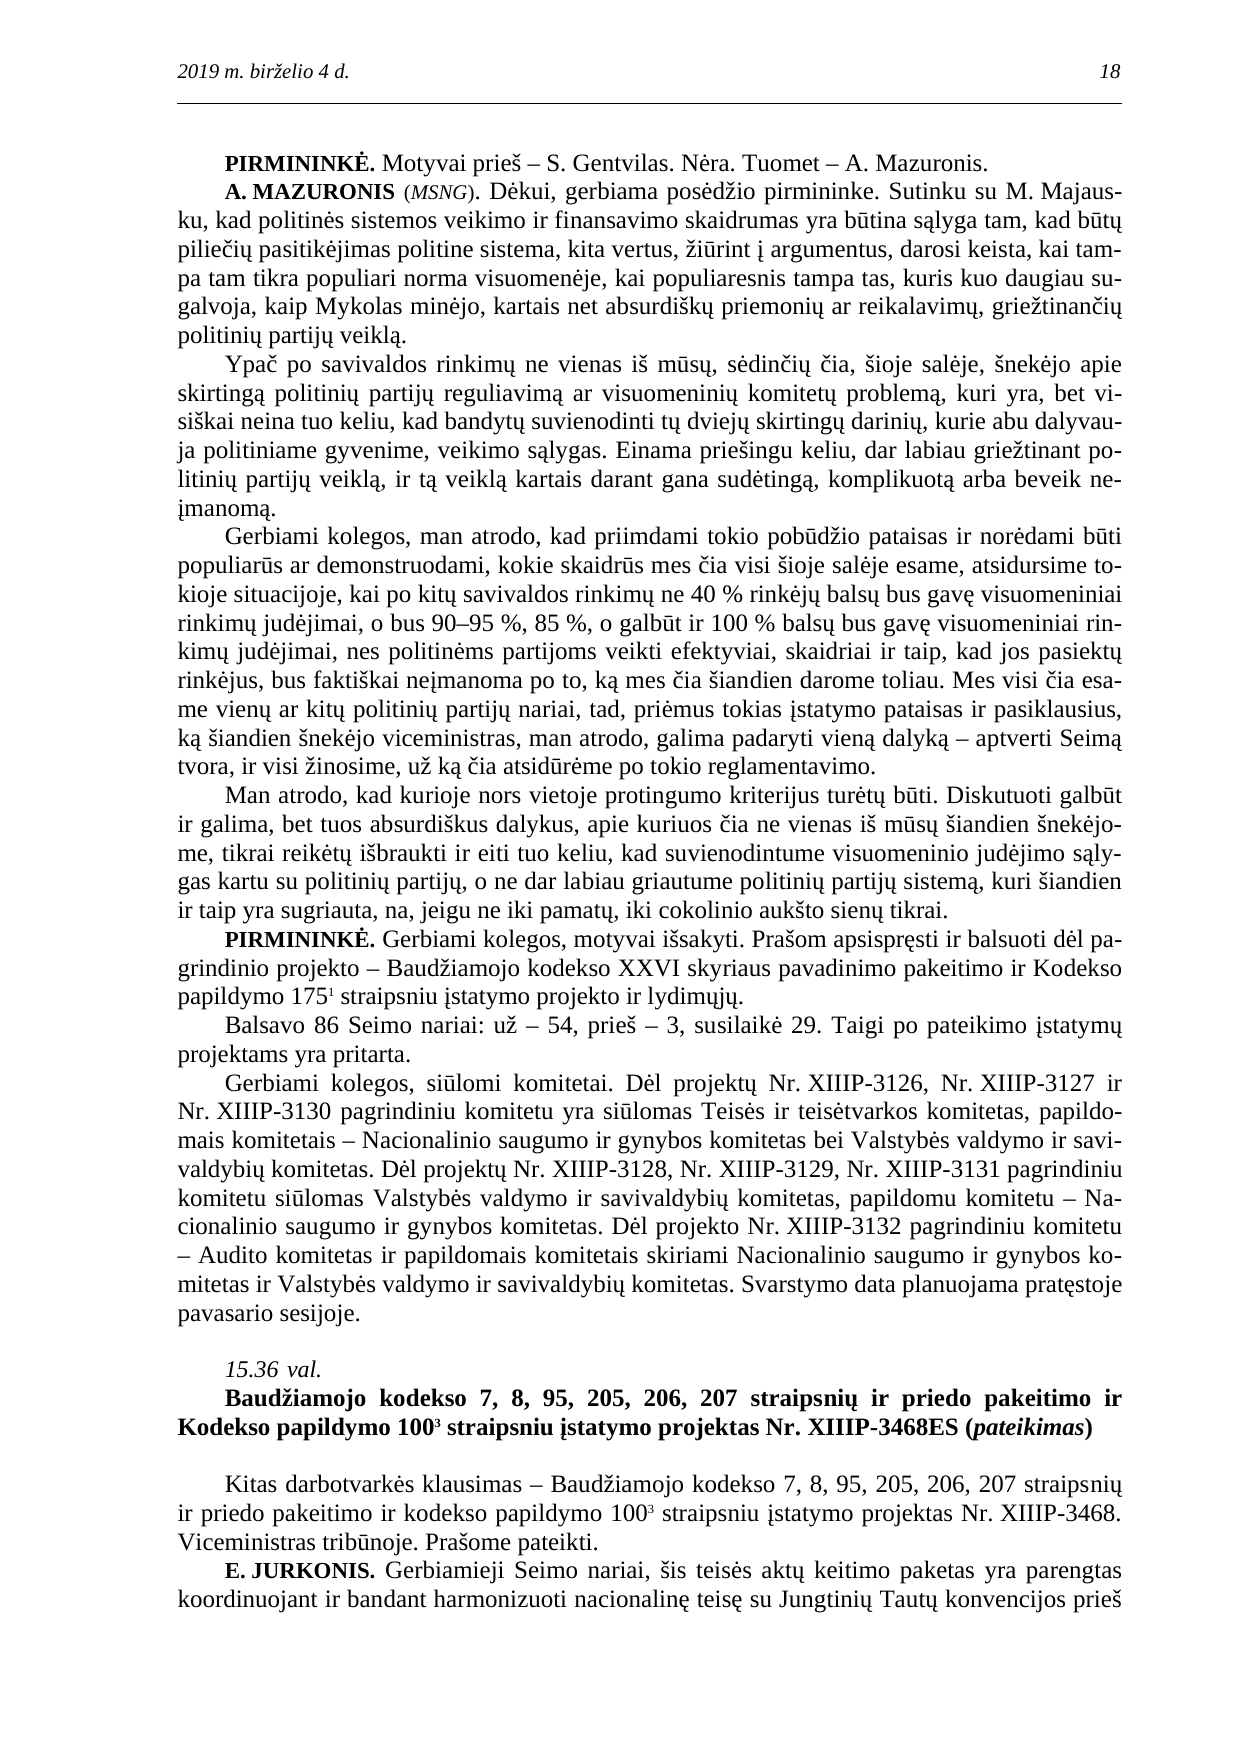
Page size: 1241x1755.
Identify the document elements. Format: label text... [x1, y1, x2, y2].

text E. JURKONIS. Ger­bia­mie­ji Sei­mo na­riai, šis tei­sės ak­tų kei­ti­mo pa­ke­tas yra pa­reng­tas ko­or­di­nuo­jant ir ban­dant har­mo­ni­zuo­ti na­cio­na­li­nę tei­sę su Jung­ti­nių Tau­tų kon­ven­ci­jos prieš [177, 1555, 1122, 1613]
text Ger­bia­mi ko­le­gos, siū­lo­mi ko­mi­te­tai. Dėl pro­jek­tų Nr. XIIIP-3126, Nr. XIIIP-3127 ir Nr. XIIIP-3130 pa­grin­di­niu ko­mi­te­tu yra siū­lo­mas Tei­sės ir tei­sėt­var­kos ko­mi­te­tas, pa­pil­do­mais ko­mi­te­tais – Na­cio­na­li­nio sau­gu­mo ir gy­ny­bos ko­mi­te­tas bei Vals­ty­bės val­dy­mo ir sa­vi­val­dy­bių ko­mi­te­tas. Dėl pro­jek­tų Nr. XIIIP-3128, Nr. XIIIP-3129, Nr. XIIIP-3131 pa­grin­di­niu ko­mi­te­tu siū­lo­mas Vals­ty­bės val­dy­mo ir sa­vi­val­dy­bių ko­mi­te­tas, pa­pil­do­mu ko­mi­te­tu – Na­cio­na­li­nio sau­gu­mo ir gy­ny­bos ko­mi­te­tas. Dėl pro­jek­to Nr. XIIIP-3132 pa­grin­di­niu ko­mi­te­tu – Au­di­to ko­mi­te­tas ir pa­pil­do­mais ko­mi­te­tais ski­ria­mi Na­cio­na­li­nio sau­gu­mo ir gy­ny­bos ko­mi­te­tas ir Vals­ty­bės val­dy­mo ir sa­vi­val­dy­bių ko­mi­te­tas. Svars­ty­mo da­ta pla­nuo­ja­ma pra­tęs­to­je pa­va­sa­rio se­si­jo­je. [177, 1068, 1122, 1326]
text Man at­ro­do, kad ku­rio­je nors vie­to­je pro­tin­gu­mo kri­te­ri­jus tu­rė­tų bū­ti. Dis­ku­tuo­ti gal­būt ir ga­li­ma, bet tuos ab­sur­diš­kus da­ly­kus, apie ku­riuos čia ne vie­nas iš mū­sų šian­dien šne­kė­jo­me, tik­rai rei­kė­tų iš­brauk­ti ir ei­ti tuo ke­liu, kad su­vie­no­din­tu­me vi­suo­me­ni­nio ju­dė­ji­mo są­ly­gas kar­tu su po­li­ti­nių par­ti­jų, o ne dar la­biau griau­tu­me po­li­ti­nių par­ti­jų sis­te­mą, ku­ri šian­dien ir taip yra su­griau­ta, na, jei­gu ne iki pa­ma­tų, iki co­ko­li­nio aukš­to sie­nų tik­rai. [177, 780, 1122, 924]
text Ypač po sa­vi­val­dos rin­ki­mų ne vie­nas iš mū­sų, sė­din­čių čia, šio­je sa­lė­je, šne­kė­jo apie skir­tin­gą po­li­ti­nių par­ti­jų re­gu­lia­vi­mą ar vi­suo­me­ni­nių ko­mi­te­tų pro­ble­mą, ku­ri yra, bet vi­siškai ne­ina tuo ke­liu, kad ban­dy­tų su­vie­no­din­ti tų dvie­jų skir­tin­gų da­ri­nių, ku­rie abu da­ly­vau­ja po­li­ti­nia­me gy­ve­ni­me, vei­ki­mo są­ly­gas. Ei­na­ma prie­šin­gu ke­liu, dar la­biau griež­ti­nant po­liti­nių par­ti­jų veik­lą, ir tą veik­lą kar­tais da­rant ga­na su­dė­tin­gą, kom­pli­kuo­tą ar­ba be­veik ne­įma­no­mą. [177, 349, 1122, 521]
text Bal­sa­vo 86 Sei­mo na­riai: už – 54, prieš – 3, su­si­lai­kė 29. Tai­gi po pa­tei­ki­mo įsta­ty­mų pro­jek­tams yra pri­tar­ta. [177, 1010, 1122, 1068]
text PIRMININKĖ. Ger­bia­mi ko­le­gos, mo­ty­vai iš­sa­ky­ti. Pra­šom ap­si­spręs­ti ir bal­suo­ti dėl pa­grin­di­nio pro­jek­to – Bau­džia­mo­jo ko­dek­so XXVI sky­riaus pa­va­di­ni­mo pa­kei­ti­mo ir Ko­dek­so pa­pil­dy­mo 1751 straips­niu įsta­ty­mo pro­jek­to ir ly­di­mų­jų. [177, 924, 1122, 1010]
text Ger­bia­mi ko­le­gos, man at­ro­do, kad pri­im­da­mi to­kio po­bū­džio pa­tai­sas ir no­rė­da­mi bū­ti po­pu­lia­rūs ar de­monst­ruo­da­mi, ko­kie skaid­rūs mes čia vi­si šio­je sa­lė­je esa­me, at­si­dur­si­me to­kio­je si­tu­a­ci­jo­je, kai po ki­tų sa­vi­val­dos rin­ki­mų ne 40 % rin­kė­jų bal­sų bus ga­vę vi­suo­me­ni­niai rin­ki­mų ju­dė­ji­mai, o bus 90–95 %, 85 %, o gal­būt ir 100 % bal­sų bus ga­vę vi­suo­me­ni­niai rin­ki­mų ju­dė­ji­mai, nes po­li­ti­nėms par­ti­joms veik­ti efek­ty­viai, skaid­riai ir taip, kad jos pa­siek­tų rin­kė­jus, bus fak­tiš­kai ne­įma­no­ma po to, ką mes čia šian­dien da­ro­me to­liau. Mes vi­si čia esa­me vie­nų ar ki­tų po­li­ti­nių par­ti­jų na­riai, tad, pri­ėmus to­kias įsta­ty­mo pa­tai­sas ir pa­si­klau­sius, ką šian­dien šne­kė­jo vi­ce­mi­nist­ras, man at­ro­do, ga­li­ma pa­da­ry­ti vie­ną da­ly­ką – ap­tver­ti Sei­mą tvo­ra, ir vi­si ži­no­si­me, už ką čia at­si­dū­rė­me po to­kio reg­la­men­ta­vi­mo. [177, 521, 1122, 780]
text PIRMININKĖ. Mo­ty­vai prieš – S. Gent­vi­las. Nė­ra. Tuo­met – A. Ma­zu­ro­nis. [177, 148, 1122, 176]
text Ki­tas dar­bo­tvarkės klau­si­mas – Bau­džia­mo­jo ko­dek­so 7, 8, 95, 205, 206, 207 straips­nių ir prie­do pa­kei­ti­mo ir ko­dek­so pa­pil­dy­mo 1003 straips­niu įsta­ty­mo pro­jek­tas Nr. XIIIP-3468. Vi­ce­mi­nist­ras tri­bū­no­je. Pra­šo­me pa­teik­ti. [177, 1469, 1122, 1555]
text Bau­džia­mo­jo ko­dek­so 7, 8, 95, 205, 206, 207 straips­nių ir prie­do pa­kei­ti­mo ir Kodek­so pa­pil­dy­mo 1003 straips­niu įsta­ty­mo pro­jek­tas Nr. XIIIP-3468ES (pa­tei­ki­mas) [177, 1383, 1122, 1440]
text 15.36 val. [224, 1355, 1122, 1383]
text A. MAZURONIS (MSNG). Dė­kui, ger­bia­ma po­sė­džio pir­mi­nin­ke. Su­tin­ku su M. Ma­jaus­ku, kad po­li­ti­nės sis­te­mos vei­ki­mo ir fi­nan­sa­vi­mo skaid­ru­mas yra bū­ti­na są­ly­ga tam, kad bū­tų pi­lie­čių pa­si­ti­kė­ji­mas po­li­ti­ne sis­te­ma, ki­ta ver­tus, žiū­rint į ar­gu­men­tus, da­ro­si keis­ta, kai tam­pa tam tik­ra po­pu­lia­ri nor­ma vi­suo­me­nė­je, kai po­pu­lia­res­nis tam­pa tas, ku­ris kuo dau­giau su­gal­vo­ja, kaip My­ko­las mi­nė­jo, kar­tais net ab­sur­diš­kų prie­mo­nių ar rei­ka­la­vi­mų, griež­ti­nan­čių po­li­ti­nių par­ti­jų veik­lą. [177, 176, 1122, 349]
